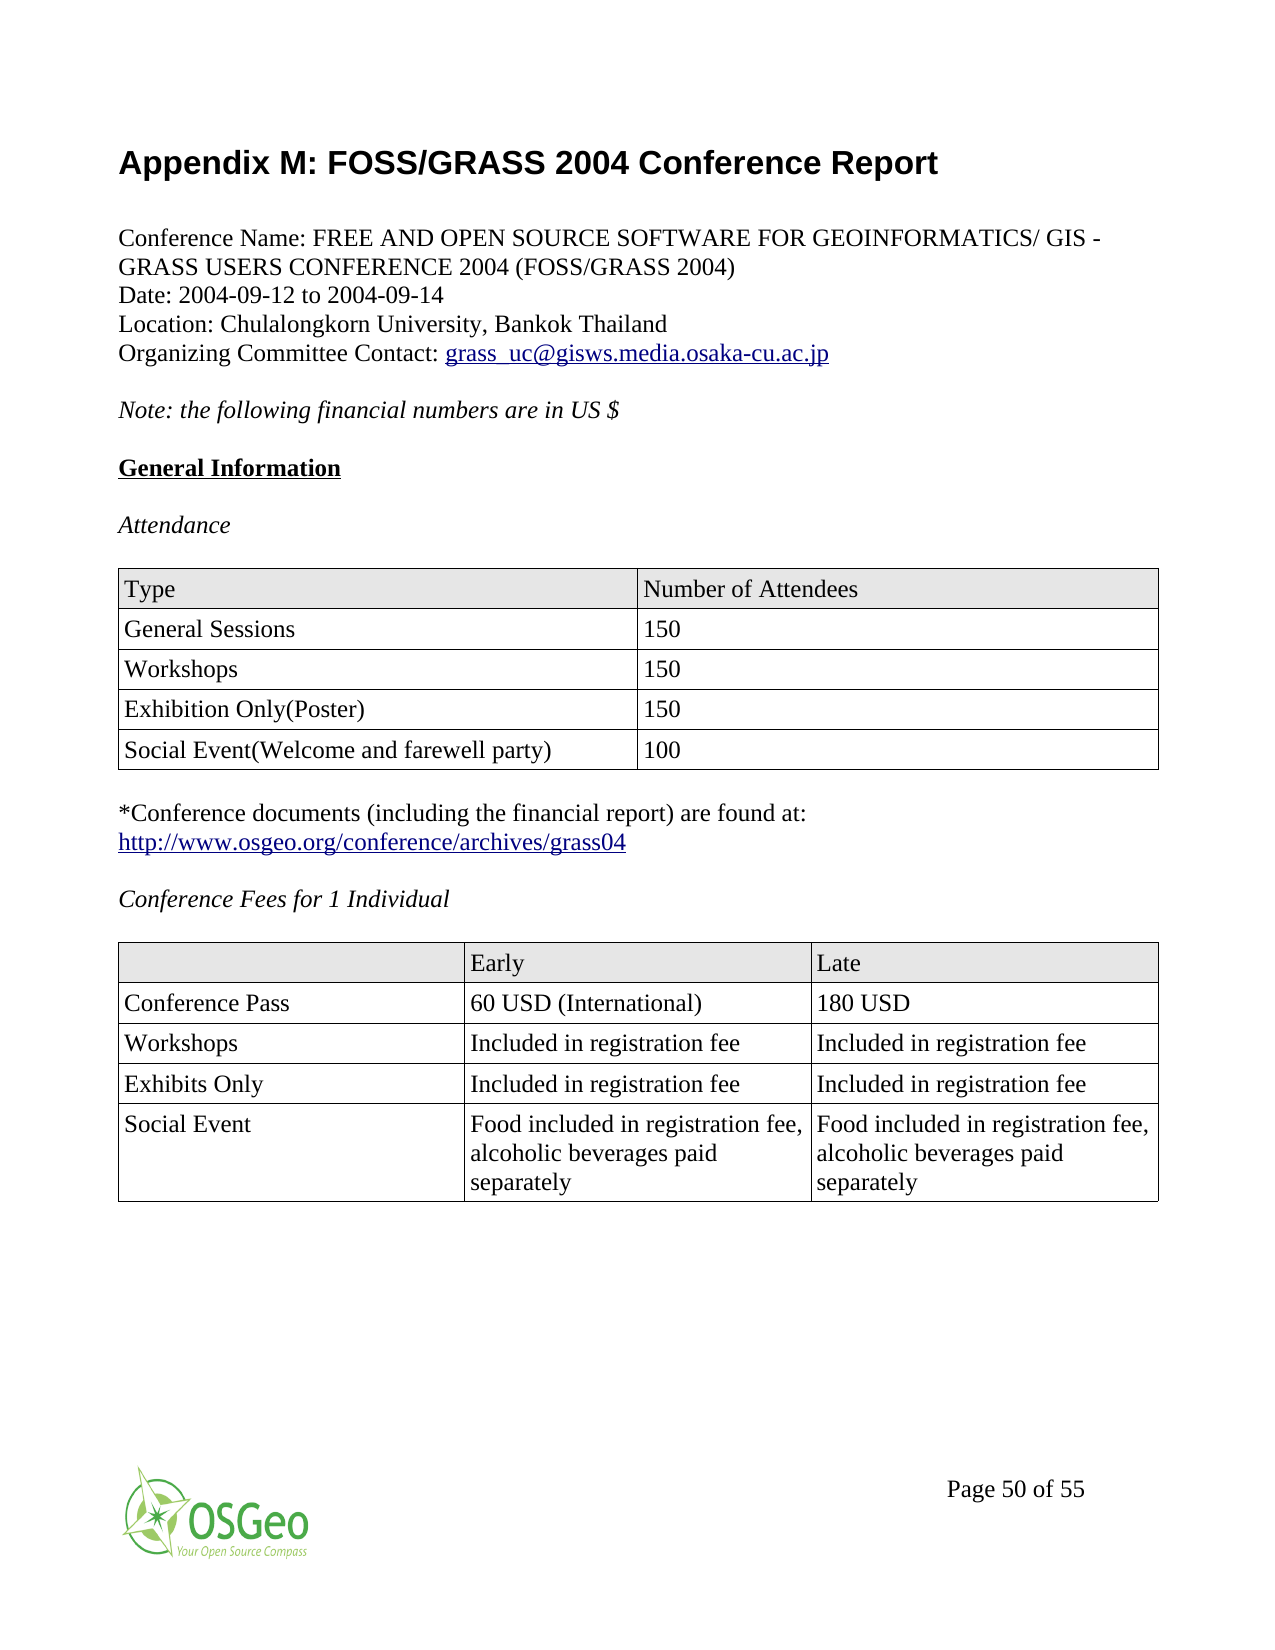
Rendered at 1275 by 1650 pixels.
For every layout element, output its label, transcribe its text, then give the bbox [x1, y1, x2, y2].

text Conference Fees for 1 Individual [118, 884, 1157, 913]
table_header Type [119, 569, 637, 608]
table_cell 150 [638, 690, 1158, 729]
text Date: 2004-09-12 to 2004-09-14 [118, 280, 1157, 309]
table_header [119, 943, 464, 982]
subtitle Appendix M: FOSS/GRASS 2004 Conference Report [118, 143, 1157, 182]
table_cell Social Event(Welcome and farewell party) [119, 730, 637, 769]
table_cell Included in registration fee [812, 1064, 1158, 1103]
table_cell Food included in registration fee, alcoholic beverages paid separately [465, 1104, 811, 1201]
table_cell Included in registration fee [812, 1024, 1158, 1063]
table_cell Food included in registration fee, alcoholic beverages paid separately [812, 1104, 1158, 1201]
table_cell Exhibits Only [119, 1064, 464, 1103]
text Conference Name: FREE AND OPEN SOURCE SOFTWARE FOR GEOINFORMATICS/ GIS - GRASS USERS CONFERENCE 2004 (FOSS/GRASS 2004) [118, 223, 1157, 280]
table_cell 180 USD [812, 983, 1158, 1023]
text Attendance [118, 510, 1157, 539]
table_cell General Sessions [119, 609, 637, 648]
table_cell Included in registration fee [465, 1064, 811, 1103]
table_cell 150 [638, 650, 1158, 689]
text Organizing Committee Contact: grass_uc@gisws.media.osaka-cu.ac.jp [118, 338, 1157, 367]
table_cell 60 USD (International) [465, 983, 811, 1023]
table_cell 150 [638, 609, 1158, 648]
text *Conference documents (including the financial report) are found at: http://www.osgeo.org/conference/archives/grass04 [118, 798, 1157, 856]
table_header Late [812, 943, 1158, 982]
picture [119, 1458, 310, 1566]
text Location: Chulalongkorn University, Bankok Thailand [118, 309, 1157, 338]
table_header Number of Attendees [638, 569, 1158, 608]
table_cell Workshops [119, 650, 637, 689]
text General Information [118, 453, 1157, 482]
table_cell 100 [638, 730, 1158, 769]
table_cell Included in registration fee [465, 1024, 811, 1063]
table_header Early [465, 943, 811, 982]
table_cell Social Event [119, 1104, 464, 1201]
table_cell Conference Pass [119, 983, 464, 1023]
text Note: the following financial numbers are in US $ [118, 395, 1157, 424]
table_cell Exhibition Only(Poster) [119, 690, 637, 729]
table_cell Workshops [119, 1024, 464, 1063]
